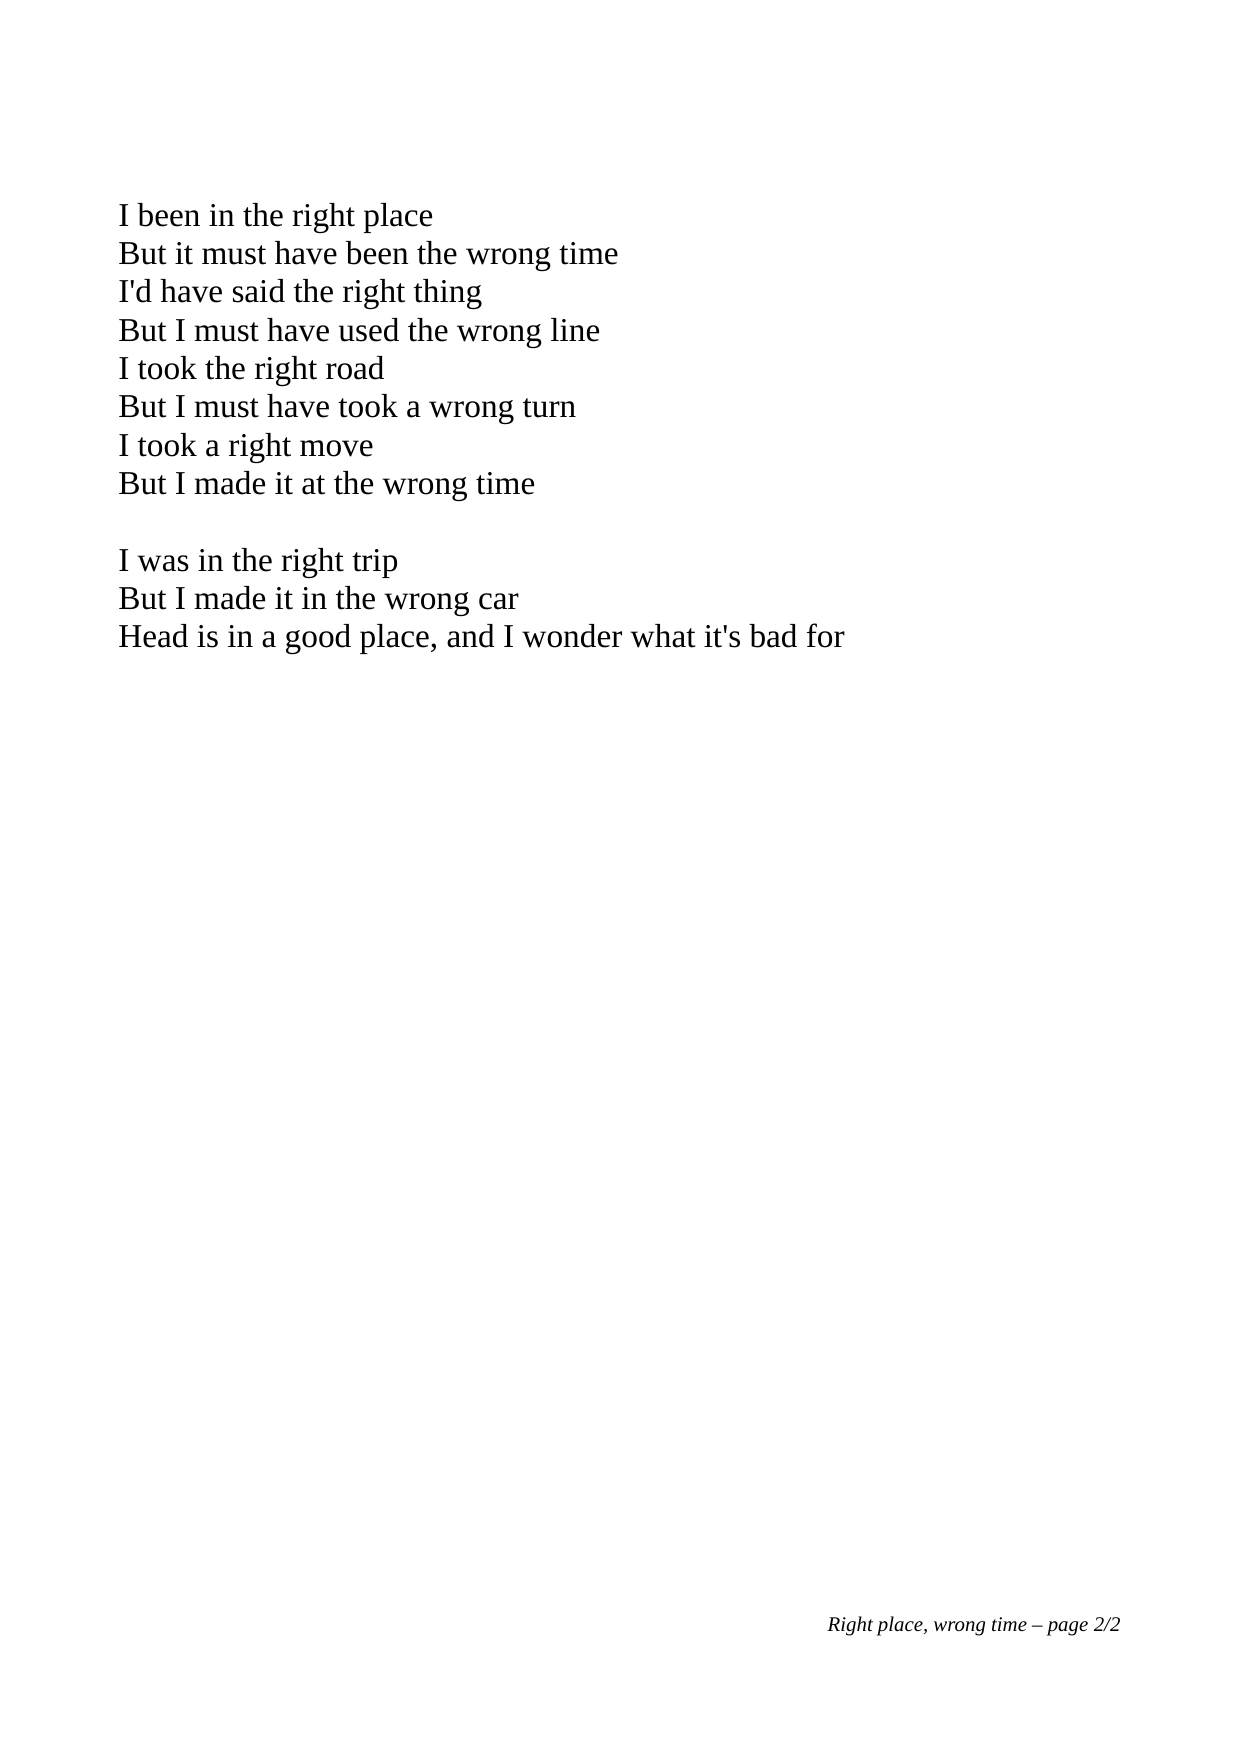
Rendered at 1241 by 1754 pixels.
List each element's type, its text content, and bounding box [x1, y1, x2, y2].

text I was in the right trip But I made it in the wrong car Head is in a good place, and I wonder what it's bad for [118, 540, 1122, 655]
text I been in the right place But it must have been the wrong time I'd have said the right thing But I must have used the wrong line I took the right road But I must have took a wrong turn I took a right move But I made it at the wrong time [118, 195, 1122, 501]
